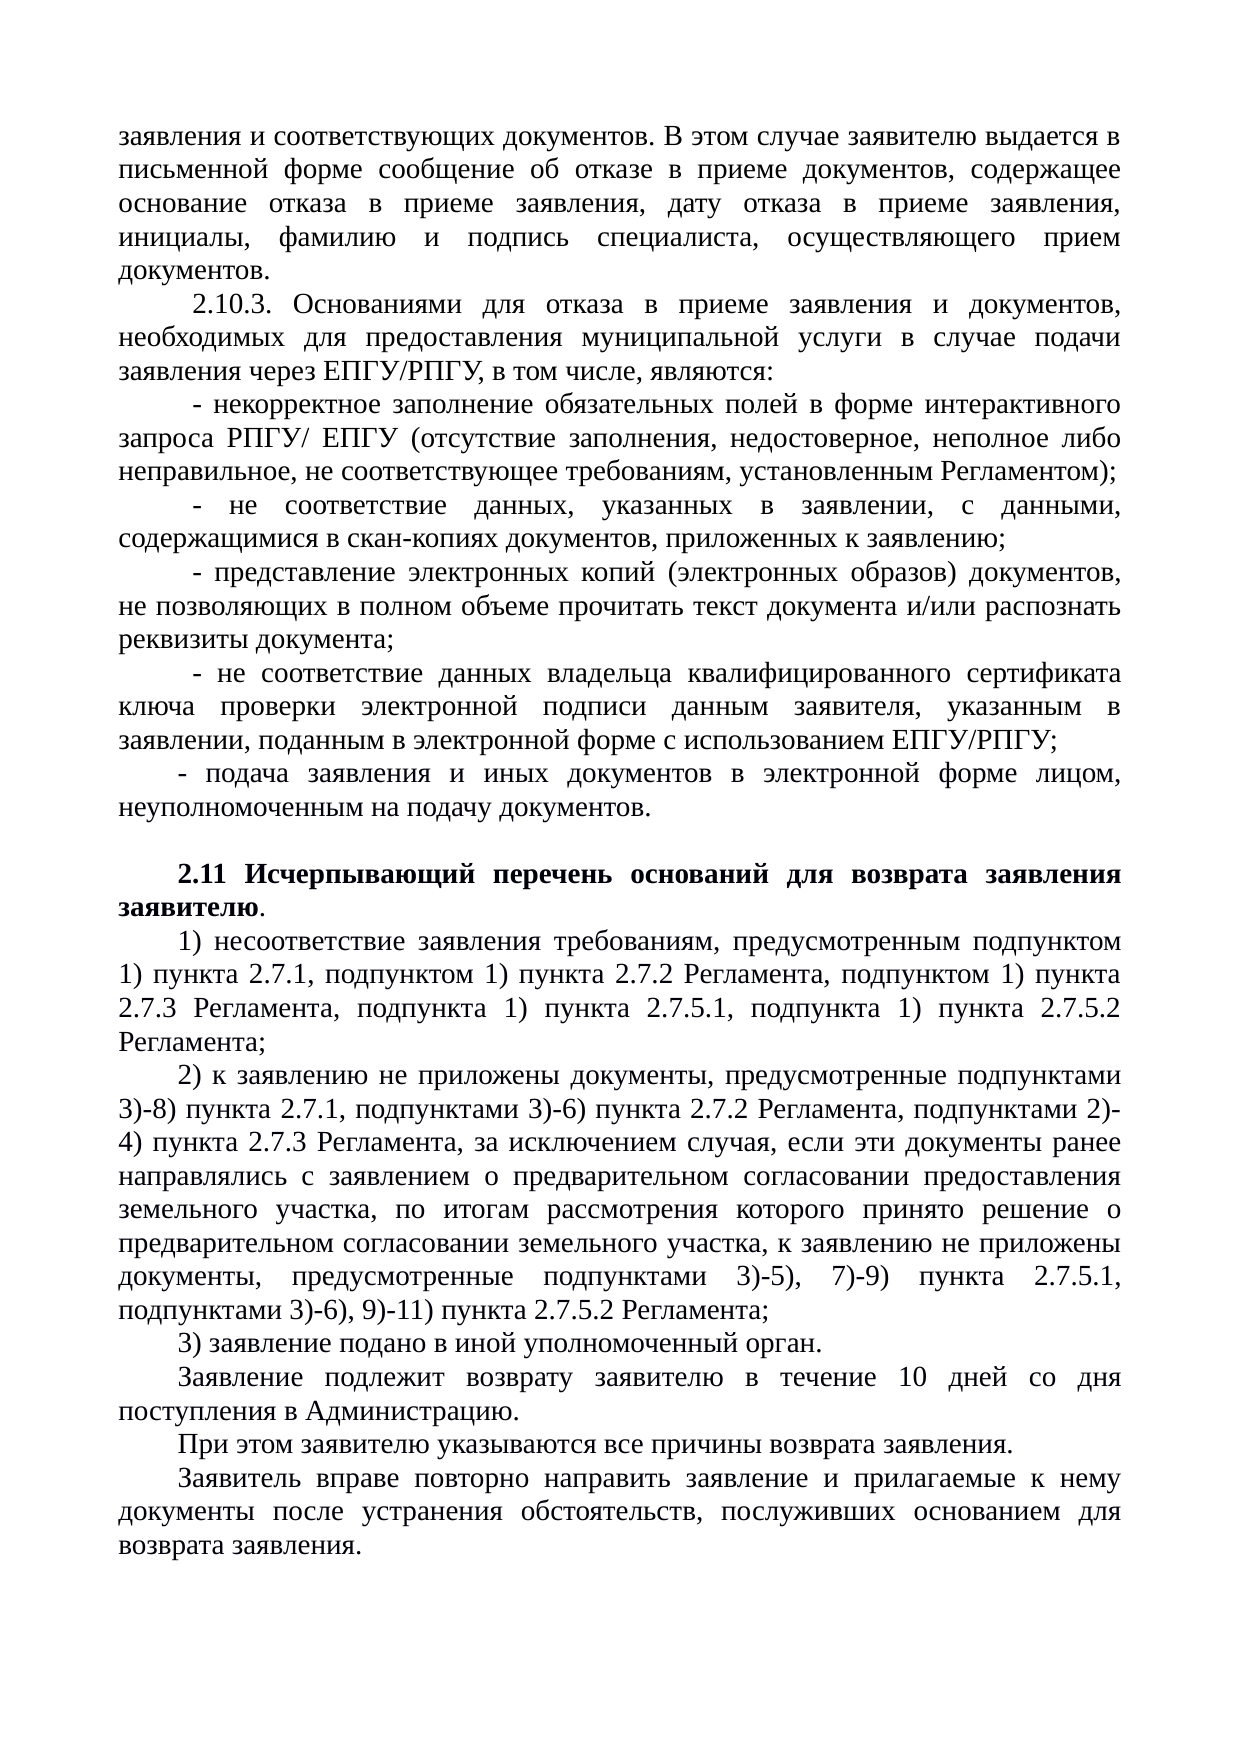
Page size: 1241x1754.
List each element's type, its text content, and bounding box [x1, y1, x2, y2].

text 2.11 Исчерпывающий перечень оснований для возврата заявления заявителю. [118, 856, 1122, 923]
text 2) к заявлению не приложены документы, предусмотренные подпунктами 3)-8) пункта 2.7.1, подпунктами 3)-6) пункта 2.7.2 Регламента, подпунктами 2)-4) пункта 2.7.3 Регламента, за исключением случая, если эти документы ранее направлялись с заявлением о предварительном согласовании предоставления земельного участка, по итогам рассмотрения которого принято решение о предварительном согласовании земельного участка, к заявлению не приложены документы, предусмотренные подпунктами 3)-5), 7)-9) пункта 2.7.5.1, подпунктами 3)-6), 9)-11) пункта 2.7.5.2 Регламента; [118, 1057, 1122, 1326]
text - не соответствие данных, указанных в заявлении, с данными, содержащимися в скан-копиях документов, приложенных к заявлению; [118, 487, 1122, 554]
text При этом заявителю указываются все причины возврата заявления. [118, 1426, 1122, 1460]
text заявления и соответствующих документов. В этом случае заявителю выдается в письменной форме сообщение об отказе в приеме документов, содержащее основание отказа в приеме заявления, дату отказа в приеме заявления, инициалы, фамилию и подпись специалиста, осуществляющего прием документов. [118, 118, 1122, 286]
text 3) заявление подано в иной уполномоченный орган. [118, 1326, 1122, 1359]
text 2.10.3. Основаниями для отказа в приеме заявления и документов, необходимых для предоставления муниципальной услуги в случае подачи заявления через ЕПГУ/РПГУ, в том числе, являются: [118, 286, 1122, 386]
text Заявитель вправе повторно направить заявление и прилагаемые к нему документы после устранения обстоятельств, послуживших основанием для возврата заявления. [118, 1460, 1122, 1560]
text - некорректное заполнение обязательных полей в форме интерактивного запроса РПГУ/ ЕПГУ (отсутствие заполнения, недостоверное, неполное либо неправильное, не соответствующее требованиям, установленным Регламентом); [118, 386, 1122, 487]
text - не соответствие данных владельца квалифицированного сертификата ключа проверки электронной подписи данным заявителя, указанным в заявлении, поданным в электронной форме с использованием ЕПГУ/РПГУ; [118, 655, 1122, 755]
text - представление электронных копий (электронных образов) документов, не позволяющих в полном объеме прочитать текст документа и/или распознать реквизиты документа; [118, 554, 1122, 655]
text 1) несоответствие заявления требованиям, предусмотренным подпунктом 1) пункта 2.7.1, подпунктом 1) пункта 2.7.2 Регламента, подпунктом 1) пункта 2.7.3 Регламента, подпункта 1) пункта 2.7.5.1, подпункта 1) пункта 2.7.5.2 Регламента; [118, 923, 1122, 1057]
text - подача заявления и иных документов в электронной форме лицом, неуполномоченным на подачу документов. [118, 755, 1122, 822]
text Заявление подлежит возврату заявителю в течение 10 дней со дня поступления в Администрацию. [118, 1359, 1122, 1426]
